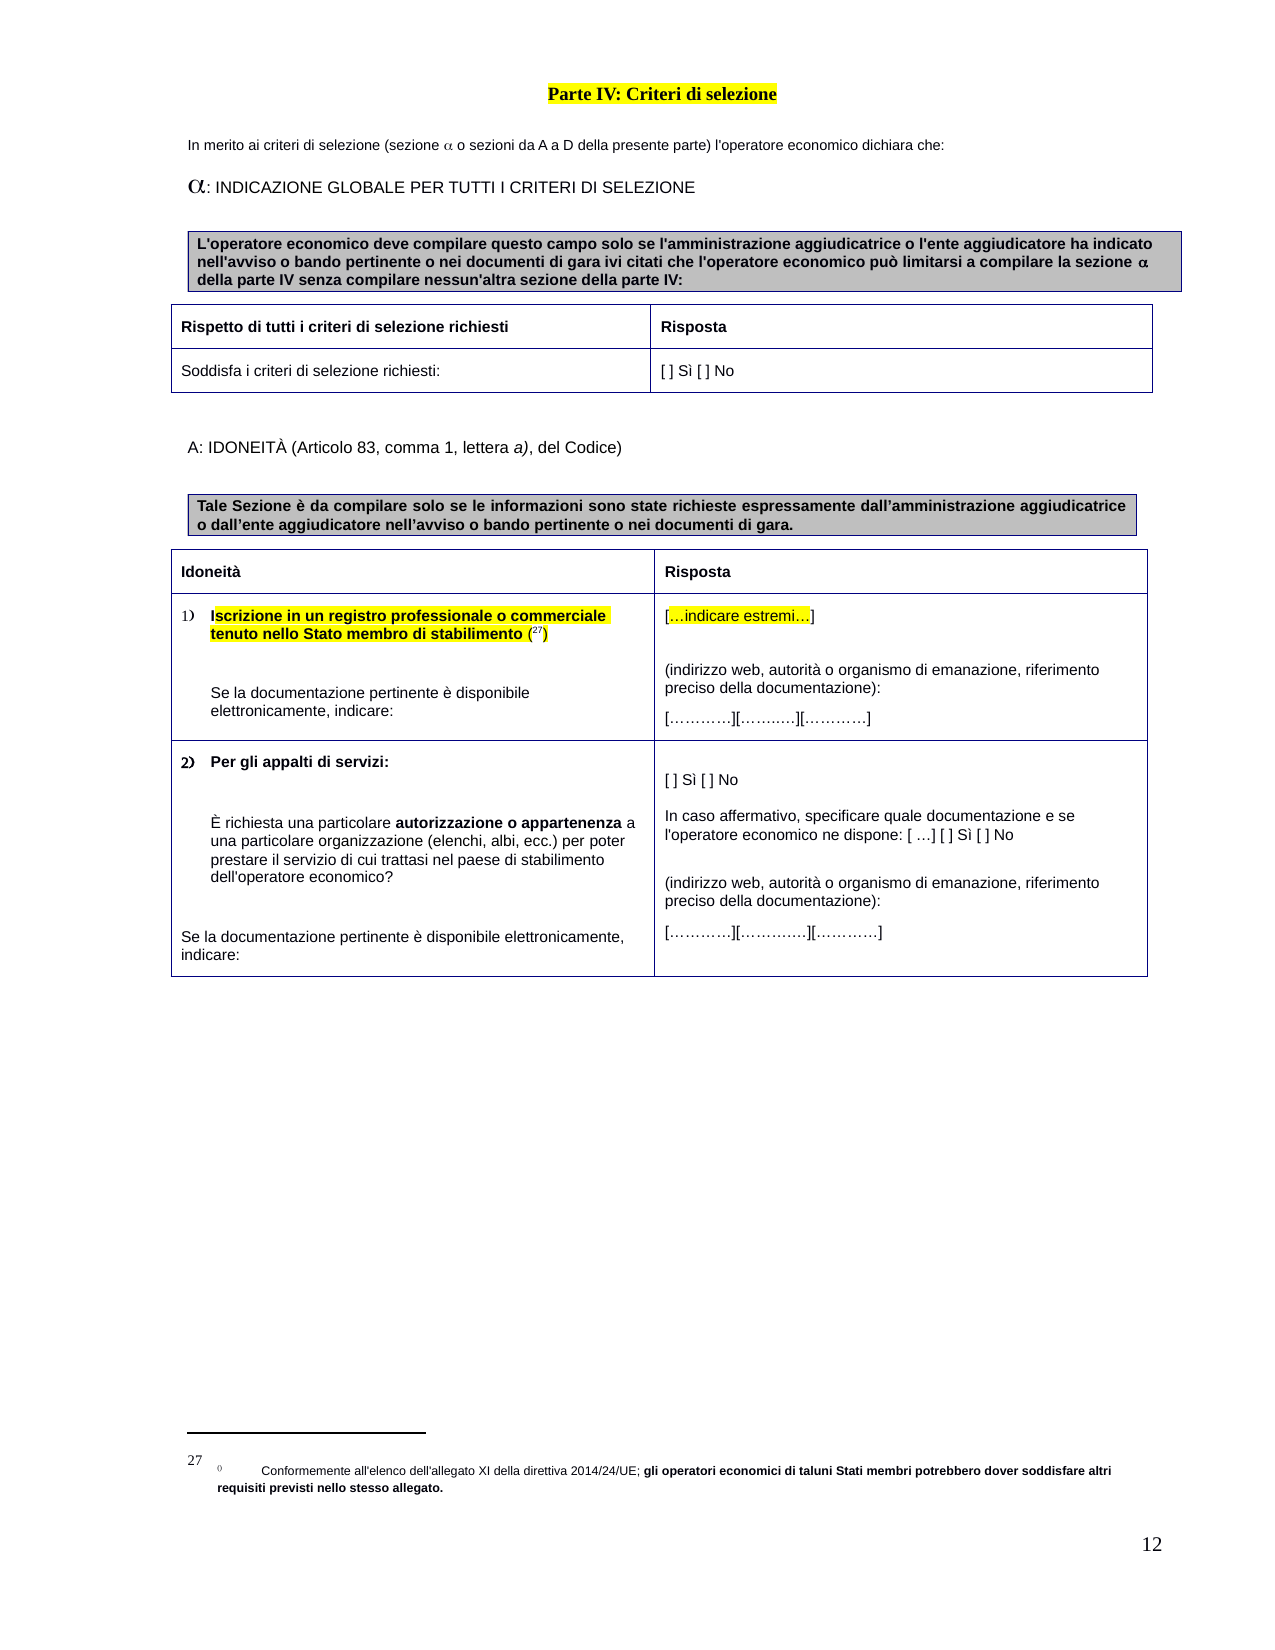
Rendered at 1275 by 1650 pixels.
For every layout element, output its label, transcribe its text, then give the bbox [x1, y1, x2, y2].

title : Indicazione globale per tutti i criteri di selezione [187, 173, 1137, 199]
table_cell Iscrizione in un registro professionale o commerciale tenuto nello Stato membro di stabilimento () Se la documentazione pertinente è disponibile elettronicamente, indicare: [172, 594, 654, 739]
text Parte IV: Criteri di selezione [187, 82, 1137, 104]
title A: Idoneità (Articolo 83, comma 1, lettera a), del Codice) [187, 437, 1137, 457]
text Tale Sezione è da compilare solo se le informazioni sono state richieste espressamente dall’amministrazione aggiudicatrice o dall’ente aggiudicatore nell’avviso o bando pertinente o nei documenti di gara. [189, 495, 1136, 535]
text In merito ai criteri di selezione (sezione  o sezioni da A a D della presente parte) l'operatore economico dichiara che: [187, 137, 1137, 154]
table_header Risposta [651, 305, 1152, 348]
text L'operatore economico deve compilare questo campo solo se l'amministrazione aggiudicatrice o l'ente aggiudicatore ha indicato nell'avviso o bando pertinente o nei documenti di gara ivi citati che l'operatore economico può limitarsi a compilare la sezione  della parte IV senza compilare nessun'altra sezione della parte IV: [189, 232, 1181, 291]
table_cell Per gli appalti di servizi: È richiesta una particolare autorizzazione o appartenenza a una particolare organizzazione (elenchi, albi, ecc.) per poter prestare il servizio di cui trattasi nel paese di stabilimento dell'operatore economico? Se la documentazione pertinente è disponibile elettronicamente, indicare: [172, 741, 654, 976]
table_cell [ ] Sì [ ] No In caso affermativo, specificare quale documentazione e se l'operatore economico ne dispone: [ …] [ ] Sì [ ] No (indirizzo web, autorità o organismo di emanazione, riferimento preciso della documentazione): […………][……….…][…………] [655, 741, 1147, 976]
table_cell […indicare estremi…] (indirizzo web, autorità o organismo di emanazione, riferimento preciso della documentazione): […………][……..…][…………] [655, 594, 1147, 739]
table_cell Soddisfa i criteri di selezione richiesti: [172, 349, 650, 392]
table_header Idoneità [172, 550, 654, 593]
table_header Rispetto di tutti i criteri di selezione richiesti [172, 305, 650, 348]
table_cell [ ] Sì [ ] No [651, 349, 1152, 392]
table_header Risposta [655, 550, 1147, 593]
